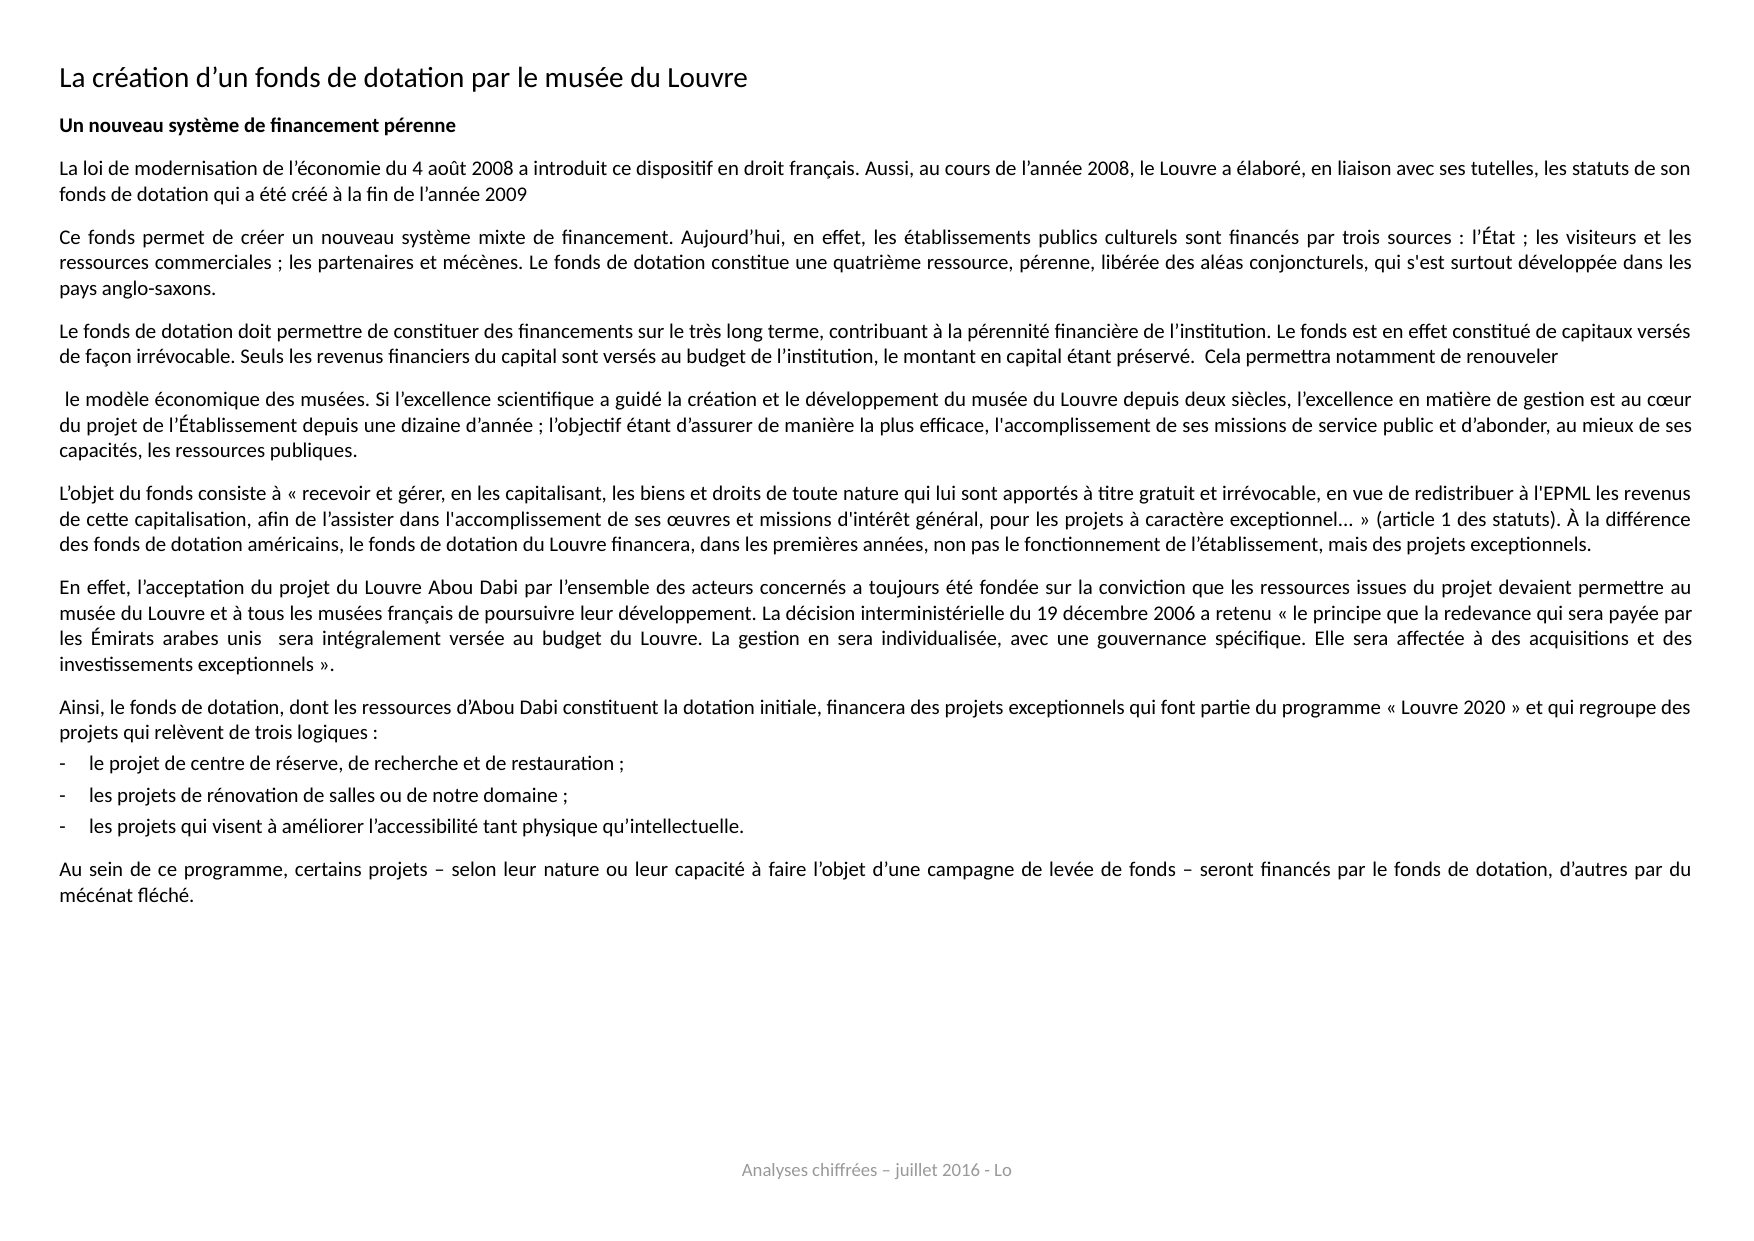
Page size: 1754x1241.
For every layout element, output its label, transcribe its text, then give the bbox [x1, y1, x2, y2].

text La loi de modernisation de l’économie du 4 août 2008 a introduit ce dispositif en droit français. Aussi, au cours de l’année 2008, le Louvre a élaboré, en liaison avec ses tutelles, les statuts de son fonds de dotation qui a été créé à la fin de l’année 2009 [59, 156, 1695, 206]
text Au sein de ce programme, certains projets – selon leur nature ou leur capacité à faire l’objet d’une campagne de levée de fonds – seront financés par le fonds de dotation, d’autres par du mécénat fléché. [59, 856, 1695, 907]
text En effet, l’acceptation du projet du Louvre Abou Dabi par l’ensemble des acteurs concernés a toujours été fondée sur la conviction que les ressources issues du projet devaient permettre au musée du Louvre et à tous les musées français de poursuivre leur développement. La décision interministérielle du 19 décembre 2006 a retenu « le principe que la redevance qui sera payée par les Émirats arabes unis sera intégralement versée au budget du Louvre. La gestion en sera individualisée, avec une gouvernance spécifique. Elle sera affectée à des acquisitions et des investissements exceptionnels ». [59, 574, 1695, 676]
text - les projets qui visent à améliorer l’accessibilité tant physique qu’intellectuelle. [59, 813, 1695, 839]
text Ce fonds permet de créer un nouveau système mixte de financement. Aujourd’hui, en effet, les établissements publics culturels sont financés par trois sources : l’État ; les visiteurs et les ressources commerciales ; les partenaires et mécènes. Le fonds de dotation constitue une quatrième ressource, pérenne, libérée des aléas conjoncturels, qui s'est surtout développée dans les pays anglo-saxons. [59, 224, 1695, 300]
text - le projet de centre de réserve, de recherche et de restauration ; [59, 751, 1695, 776]
text Le fonds de dotation doit permettre de constituer des financements sur le très long terme, contribuant à la pérennité financière de l’institution. Le fonds est en effet constitué de capitaux versés de façon irrévocable. Seuls les revenus financiers du capital sont versés au budget de l’institution, le montant en capital étant préservé. Cela permettra notamment de renouveler [59, 318, 1695, 369]
text - les projets de rénovation de salles ou de notre domaine ; [59, 782, 1695, 807]
text La création d’un fonds de dotation par le musée du Louvre [59, 59, 1695, 95]
text L’objet du fonds consiste à « recevoir et gérer, en les capitalisant, les biens et droits de toute nature qui lui sont apportés à titre gratuit et irrévocable, en vue de redistribuer à l'EPML les revenus de cette capitalisation, afin de l’assister dans l'accomplissement de ses œuvres et missions d'intérêt général, pour les projets à caractère exceptionnel... » (article 1 des statuts). À la différence des fonds de dotation américains, le fonds de dotation du Louvre financera, dans les premières années, non pas le fonctionnement de l’établissement, mais des projets exceptionnels. [59, 481, 1695, 557]
text le modèle économique des musées. Si l’excellence scientifique a guidé la création et le développement du musée du Louvre depuis deux siècles, l’excellence en matière de gestion est au cœur du projet de l’Établissement depuis une dizaine d’année ; l’objectif étant d’assurer de manière la plus efficace, l'accomplissement de ses missions de service public et d’abonder, au mieux de ses capacités, les ressources publiques. [59, 387, 1695, 463]
text Ainsi, le fonds de dotation, dont les ressources d’Abou Dabi constituent la dotation initiale, financera des projets exceptionnels qui font partie du programme « Louvre 2020 » et qui regroupe des projets qui relèvent de trois logiques : [59, 694, 1695, 745]
text Un nouveau système de financement pérenne [59, 112, 1695, 138]
